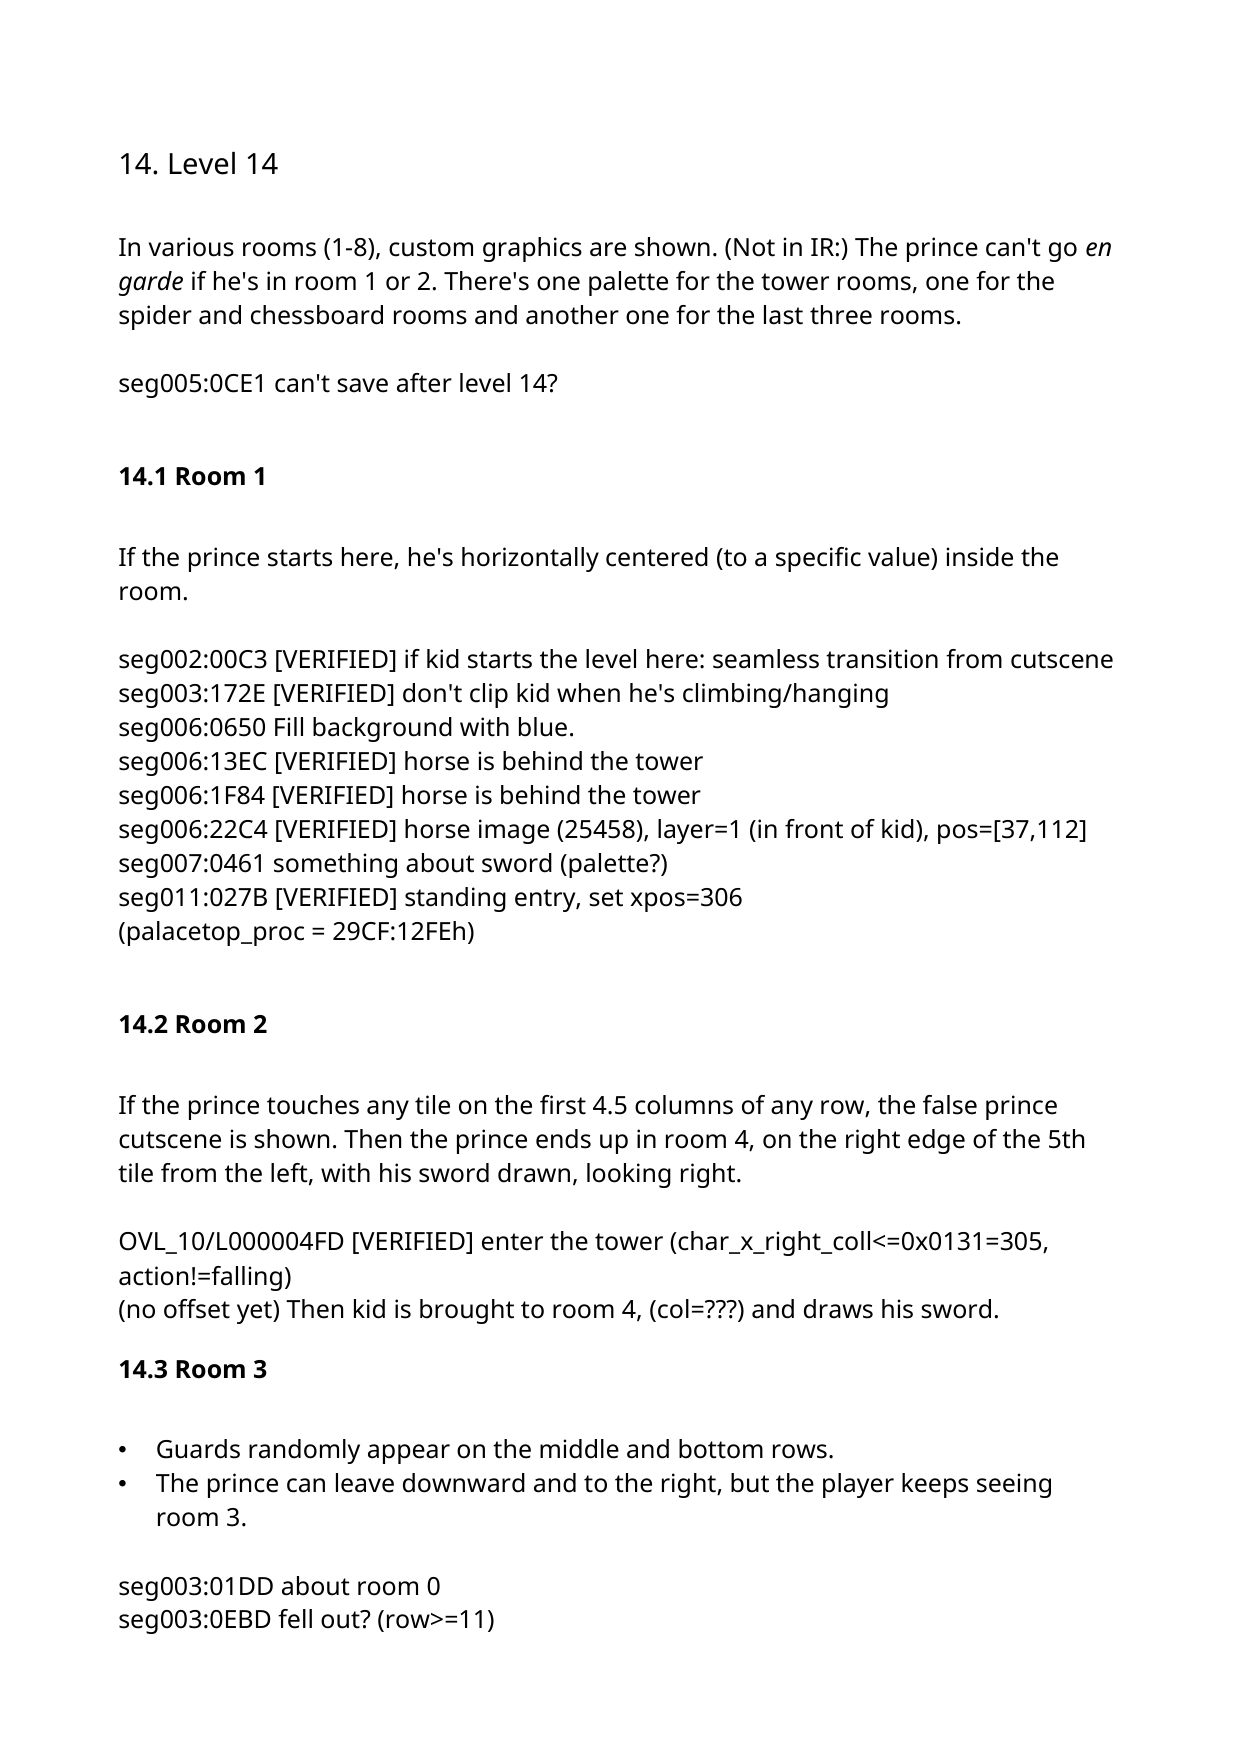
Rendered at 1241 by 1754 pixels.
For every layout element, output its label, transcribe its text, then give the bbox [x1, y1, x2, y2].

list The prince can leave downward and to the right, but the player keeps seeing room 3. [118, 1466, 1122, 1534]
text seg011:027B [VERIFIED] standing entry, set xpos=306 [118, 880, 1122, 914]
subtitle 14.3 Room 3 [118, 1351, 1122, 1385]
text seg002:00C3 [VERIFIED] if kid starts the level here: seamless transition from cutscene [118, 642, 1122, 676]
text OVL_10/L000004FD [VERIFIED] enter the tower (char_x_right_coll<=0x0131=305, action!=falling) [118, 1224, 1122, 1292]
text seg006:22C4 [VERIFIED] horse image (25458), layer=1 (in front of kid), pos=[37,112] [118, 812, 1122, 846]
text seg006:13EC [VERIFIED] horse is behind the tower [118, 744, 1122, 778]
text seg006:0650 Fill background with blue. [118, 710, 1122, 744]
text seg003:01DD about room 0 [118, 1568, 1122, 1602]
subtitle 14.1 Room 1 [118, 459, 1122, 493]
subtitle 14.2 Room 2 [118, 1007, 1122, 1041]
list Guards randomly appear on the middle and bottom rows. [118, 1432, 1122, 1466]
text In various rooms (1-8), custom graphics are shown. (Not in IR:) The prince can't go en garde if he's in room 1 or 2. There's one palette for the tower rooms, one for the spider and chessboard rooms and another one for the last three rooms. [118, 229, 1122, 332]
text seg007:0461 something about sword (palette?) [118, 846, 1122, 880]
subtitle 14. Level 14 [118, 143, 1122, 183]
text If the prince touches any tile on the first 4.5 columns of any row, the false prince cutscene is shown. Then the prince ends up in room 4, on the right edge of the 5th tile from the left, with his sword drawn, looking right. [118, 1088, 1122, 1190]
text seg005:0CE1 can't save after level 14? [118, 366, 1122, 400]
text (no offset yet) Then kid is brought to room 4, (col=???) and draws his sword. [118, 1292, 1122, 1326]
text seg003:0EBD fell out? (row>=11) [118, 1602, 1122, 1636]
text seg003:172E [VERIFIED] don't clip kid when he's climbing/hanging [118, 676, 1122, 710]
text seg006:1F84 [VERIFIED] horse is behind the tower [118, 778, 1122, 812]
text (palacetop_proc = 29CF:12FEh) [118, 914, 1122, 948]
text If the prince starts here, he's horizontally centered (to a specific value) inside the room. [118, 539, 1122, 607]
